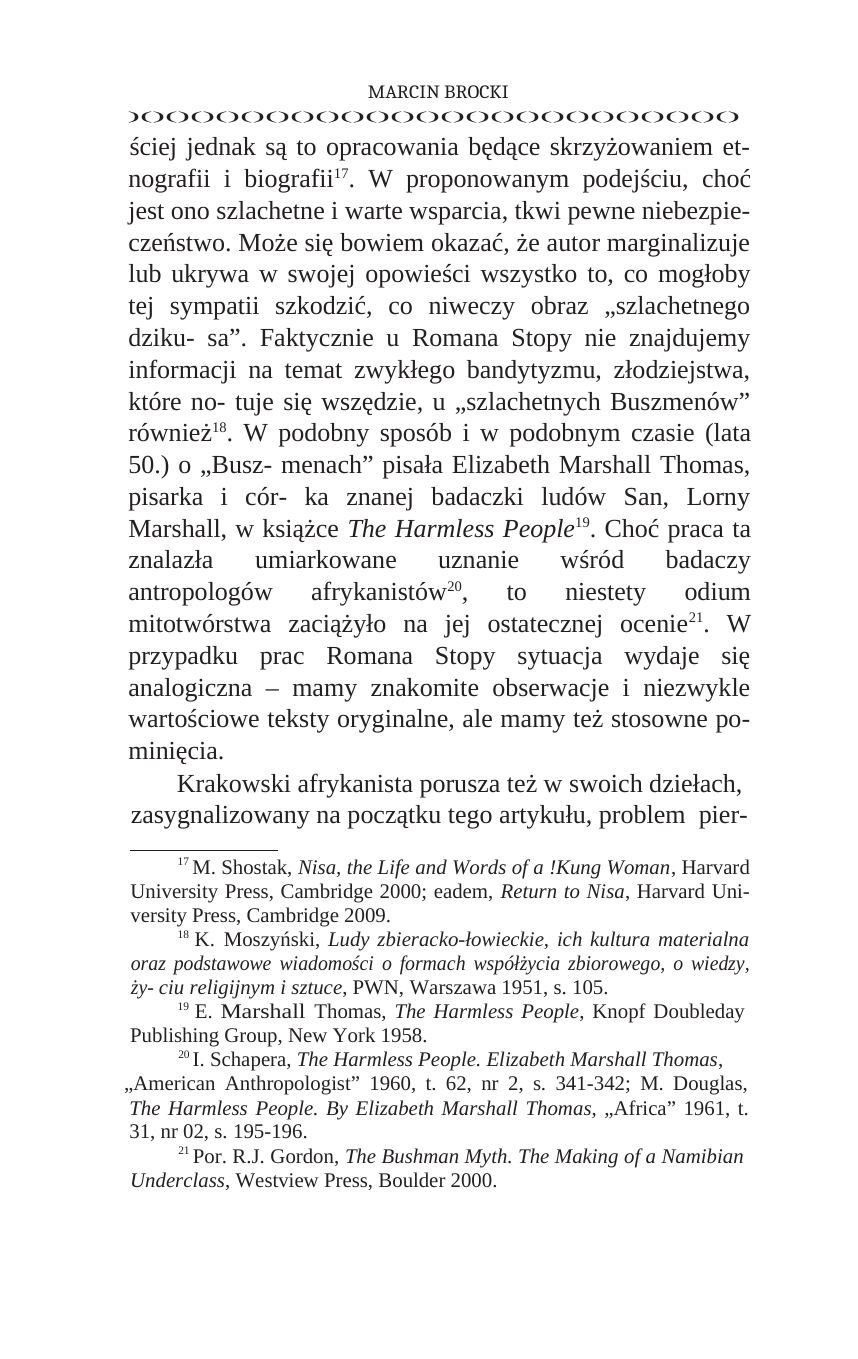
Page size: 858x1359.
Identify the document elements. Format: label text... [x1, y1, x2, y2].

text Krakowski afrykanista porusza też w swoich dziełach, zasygnalizowany na początku tego artykułu, problem pier- [131, 768, 763, 829]
text ściej jednak są to opracowania będące skrzyżowaniem et- nografii i biografii17. W proponowanym podejściu, choć jest ono szlachetne i warte wsparcia, tkwi pewne niebezpie- czeństwo. Może się bowiem okazać, że autor marginalizuje lub ukrywa w swojej opowieści wszystko to, co mogłoby tej sympatii szkodzić, co niweczy obraz „szlachetnego dziku- sa”. Faktycznie u Romana Stopy nie znajdujemy informacji na temat zwykłego bandytyzmu, złodziejstwa, które no- tuje się wszędzie, u „szlachetnych Buszmenów” również18. W podobny sposób i w podobnym czasie (lata 50.) o „Busz- menach” pisała Elizabeth Marshall Thomas, pisarka i cór- ka znanej badaczki ludów San, Lorny Marshall, w książce The Harmless People19. Choć praca ta znalazła umiarkowane uznanie wśród badaczy antropologów afrykanistów20, to niestety odium mitotwórstwa zaciążyło na jej ostatecznej ocenie21. W przypadku prac Romana Stopy sytuacja wydaje się analogiczna – mamy znakomite obserwacje i niezwykle wartościowe teksty oryginalne, ale mamy też stosowne po- minięcia. [128, 131, 751, 765]
text )()()()()()()()()()()()()()()()()()()()()()()()() [117, 108, 752, 123]
text 18 K. Moszyński, Ludy zbieracko-łowieckie, ich kultura materialna oraz podstawowe wiadomości o formach współżycia zbiorowego, o wiedzy, ży- ciu religijnym i sztuce, PWN, Warszawa 1951, s. 105. [131, 927, 750, 999]
text 21 Por. R.J. Gordon, The Bushman Myth. The Making of a Namibian Underclass, Westview Press, Boulder 2000. [130, 1143, 744, 1192]
text „American Anthropologist” 1960, t. 62, nr 2, s. 341-342; M. Douglas, The Harmless People. By Elizabeth Marshall Thomas, „Africa” 1961, t. 31, nr 02, s. 195-196. [124, 1071, 749, 1143]
text 17 M. Shostak, Nisa, the Life and Words of a !Kung Woman, Harvard University Press, Cambridge 2000; eadem, Return to Nisa, Harvard Uni- versity Press, Cambridge 2009. [130, 849, 750, 927]
text MARCIN BROCKI [214, 82, 662, 103]
text 19 E. Marshall Thomas, The Harmless People, Knopf Doubleday Publishing Group, New York 1958. [130, 999, 745, 1047]
text 20 I. Schapera, The Harmless People. Elizabeth Marshall Thomas, [178, 1047, 763, 1071]
